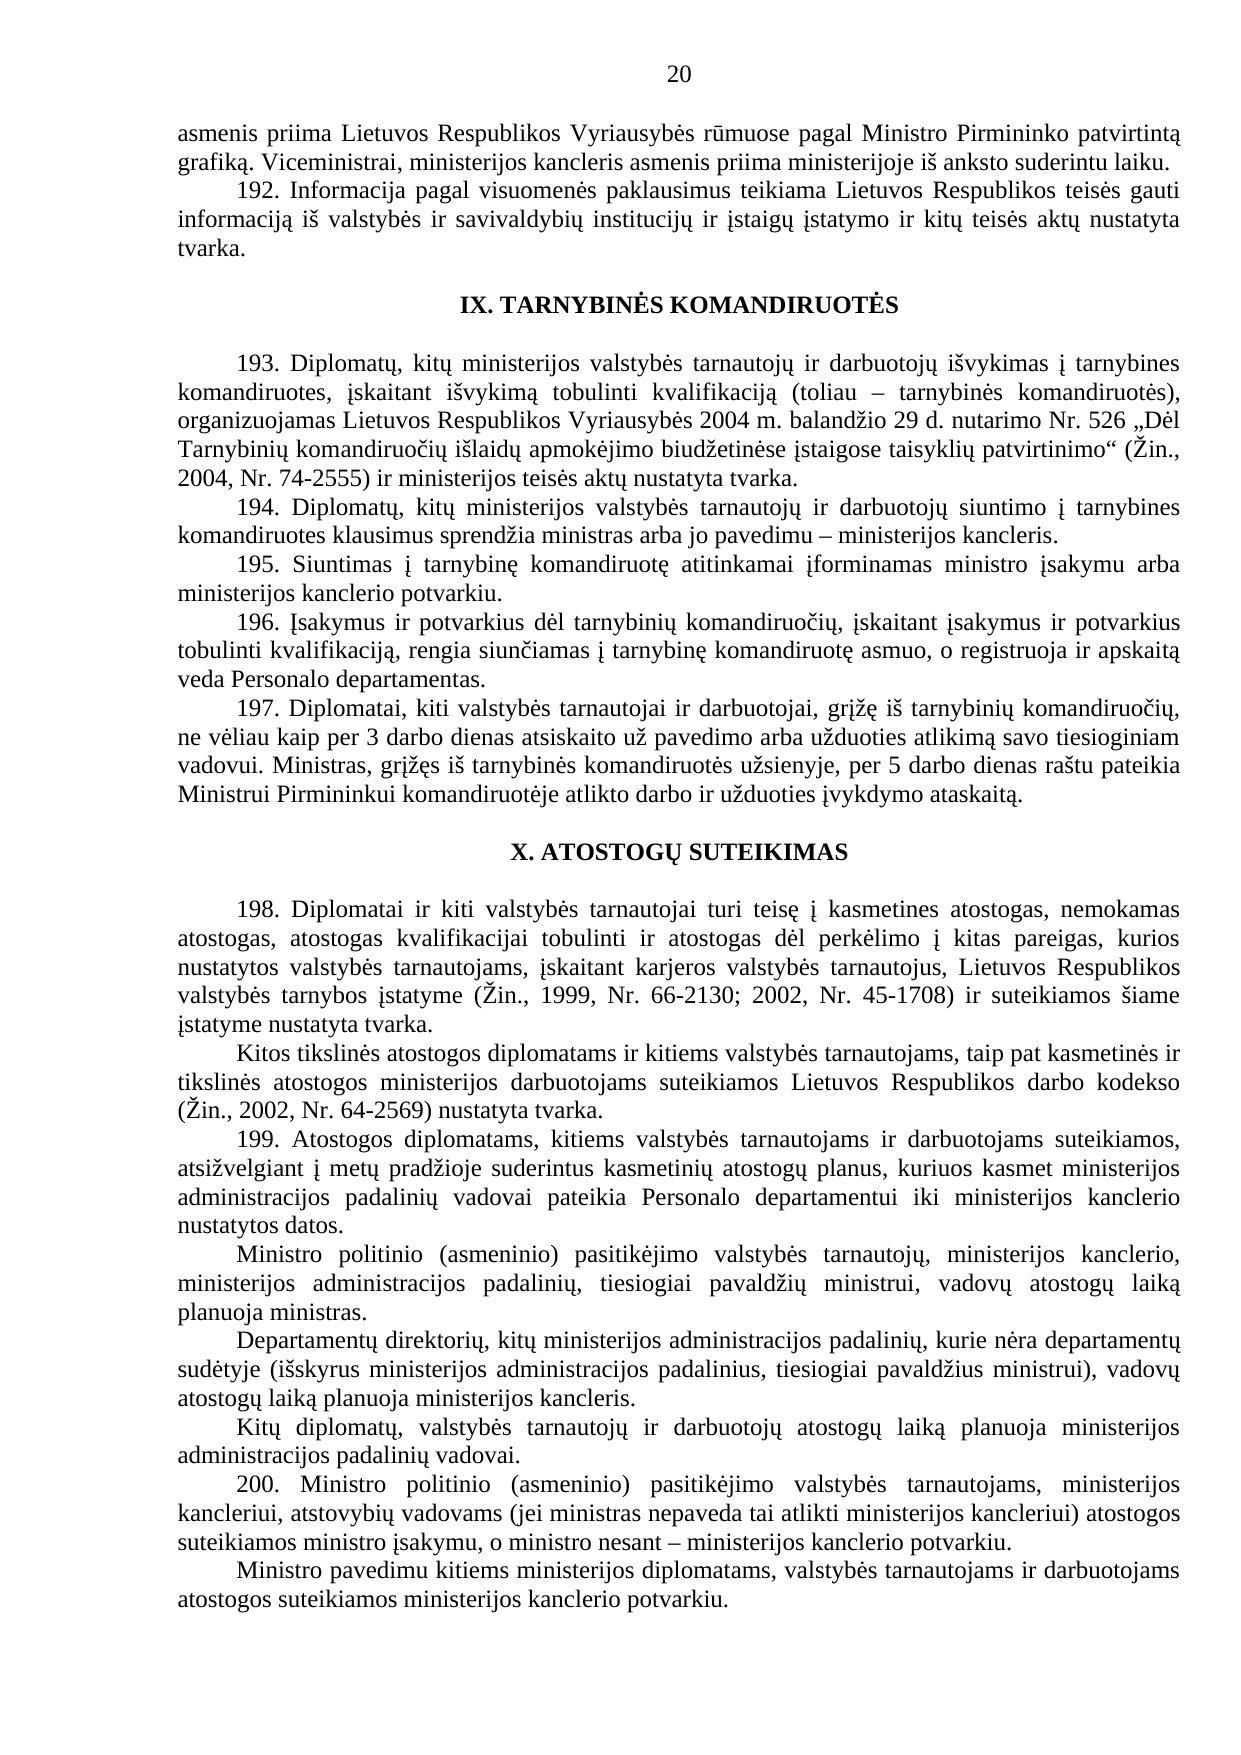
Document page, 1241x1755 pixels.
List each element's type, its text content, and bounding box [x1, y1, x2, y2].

text 195. Siuntimas į tarnybinę komandiruotę atitinkamai įforminamas ministro įsakymu arba ministerijos kanclerio potvarkiu. [177, 549, 1181, 607]
text Kitos tikslinės atostogos diplomatams ir kitiems valstybės tarnautojams, taip pat kasmetinės ir tikslinės atostogos ministerijos darbuotojams suteikiamos Lietuvos Respublikos darbo kodekso (Žin., 2002, Nr. 64-2569) nustatyta tvarka. [177, 1038, 1181, 1124]
text 193. Diplomatų, kitų ministerijos valstybės tarnautojų ir darbuotojų išvykimas į tarnybines komandiruotes, įskaitant išvykimą tobulinti kvalifikaciją (toliau – tarnybinės komandiruotės), organizuojamas Lietuvos Respublikos Vyriausybės 2004 m. balandžio 29 d. nutarimo Nr. 526 „Dėl tarnybinių komandiruočių išlaidų apmokėjimo biudžetinėse įstaigose taisyklių patvirtinimo“ (Žin., 2004, Nr. 74-2555) ir ministerijos teisės aktų nustatyta tvarka. [177, 348, 1181, 492]
text 197. Diplomatai, kiti valstybės tarnautojai ir darbuotojai, grįžę iš tarnybinių komandiruočių, ne vėliau kaip per 3 darbo dienas atsiskaito už pavedimo arba užduoties atlikimą savo tiesioginiam vadovui. Ministras, grįžęs iš tarnybinės komandiruotės užsienyje, per 5 darbo dienas raštu pateikia Ministrui Pirmininkui komandiruotėje atlikto darbo ir užduoties įvykdymo ataskaitą. [177, 693, 1181, 808]
text asmenis priima Lietuvos Respublikos Vyriausybės rūmuose pagal Ministro Pirmininko patvirtintą grafiką. Viceministrai, ministerijos kancleris asmenis priima ministerijoje iš anksto suderintu laiku. [177, 118, 1181, 176]
text 198. Diplomatai ir kiti valstybės tarnautojai turi teisę į kasmetines atostogas, nemokamas atostogas, atostogas kvalifikacijai tobulinti ir atostogas dėl perkėlimo į kitas pareigas, kurios nustatytos valstybės tarnautojams, įskaitant karjeros valstybės tarnautojus, Lietuvos Respublikos valstybės tarnybos įstatyme (Žin., 1999, Nr. 66-2130; 2002, Nr. 45-1708) ir suteikiamos šiame įstatyme nustatyta tvarka. [177, 894, 1181, 1038]
text 194. Diplomatų, kitų ministerijos valstybės tarnautojų ir darbuotojų siuntimo į tarnybines komandiruotes klausimus sprendžia ministras arba jo pavedimu – ministerijos kancleris. [177, 492, 1181, 549]
text 200. Ministro politinio (asmeninio) pasitikėjimo valstybės tarnautojams, ministerijos kancleriui, atstovybių vadovams (jei ministras nepaveda tai atlikti ministerijos kancleriui) atostogos suteikiamos ministro įsakymu, o ministro nesant – ministerijos kanclerio potvarkiu. [177, 1469, 1181, 1556]
text Kitų diplomatų, valstybės tarnautojų ir darbuotojų atostogų laiką planuoja ministerijos administracijos padalinių vadovai. [177, 1412, 1181, 1469]
text Ministro politinio (asmeninio) pasitikėjimo valstybės tarnautojų, ministerijos kanclerio, ministerijos administracijos padalinių, tiesiogiai pavaldžių ministrui, vadovų atostogų laiką planuoja ministras. [177, 1239, 1181, 1326]
text Ministro pavedimu kitiems ministerijos diplomatams, valstybės tarnautojams ir darbuotojams atostogos suteikiamos ministerijos kanclerio potvarkiu. [177, 1556, 1181, 1613]
text 196. Įsakymus ir potvarkius dėl tarnybinių komandiruočių, įskaitant įsakymus ir potvarkius tobulinti kvalifikaciją, rengia siunčiamas į tarnybinę komandiruotę asmuo, o registruoja ir apskaitą veda Personalo departamentas. [177, 607, 1181, 693]
text IX. TARNYBINĖS KOMANDIRUOTĖS [177, 291, 1181, 319]
text 192. Informacija pagal visuomenės paklausimus teikiama Lietuvos Respublikos teisės gauti informaciją iš valstybės ir savivaldybių institucijų ir įstaigų įstatymo ir kitų teisės aktų nustatyta tvarka. [177, 176, 1181, 262]
text Departamentų direktorių, kitų ministerijos administracijos padalinių, kurie nėra departamentų sudėtyje (išskyrus ministerijos administracijos padalinius, tiesiogiai pavaldžius ministrui), vadovų atostogų laiką planuoja ministerijos kancleris. [177, 1326, 1181, 1412]
text 199. Atostogos diplomatams, kitiems valstybės tarnautojams ir darbuotojams suteikiamos, atsižvelgiant į metų pradžioje suderintus kasmetinių atostogų planus, kuriuos kasmet ministerijos administracijos padalinių vadovai pateikia Personalo departamentui iki ministerijos kanclerio nustatytos datos. [177, 1124, 1181, 1239]
text X. ATOSTOGŲ SUTEIKIMAS [177, 837, 1181, 866]
